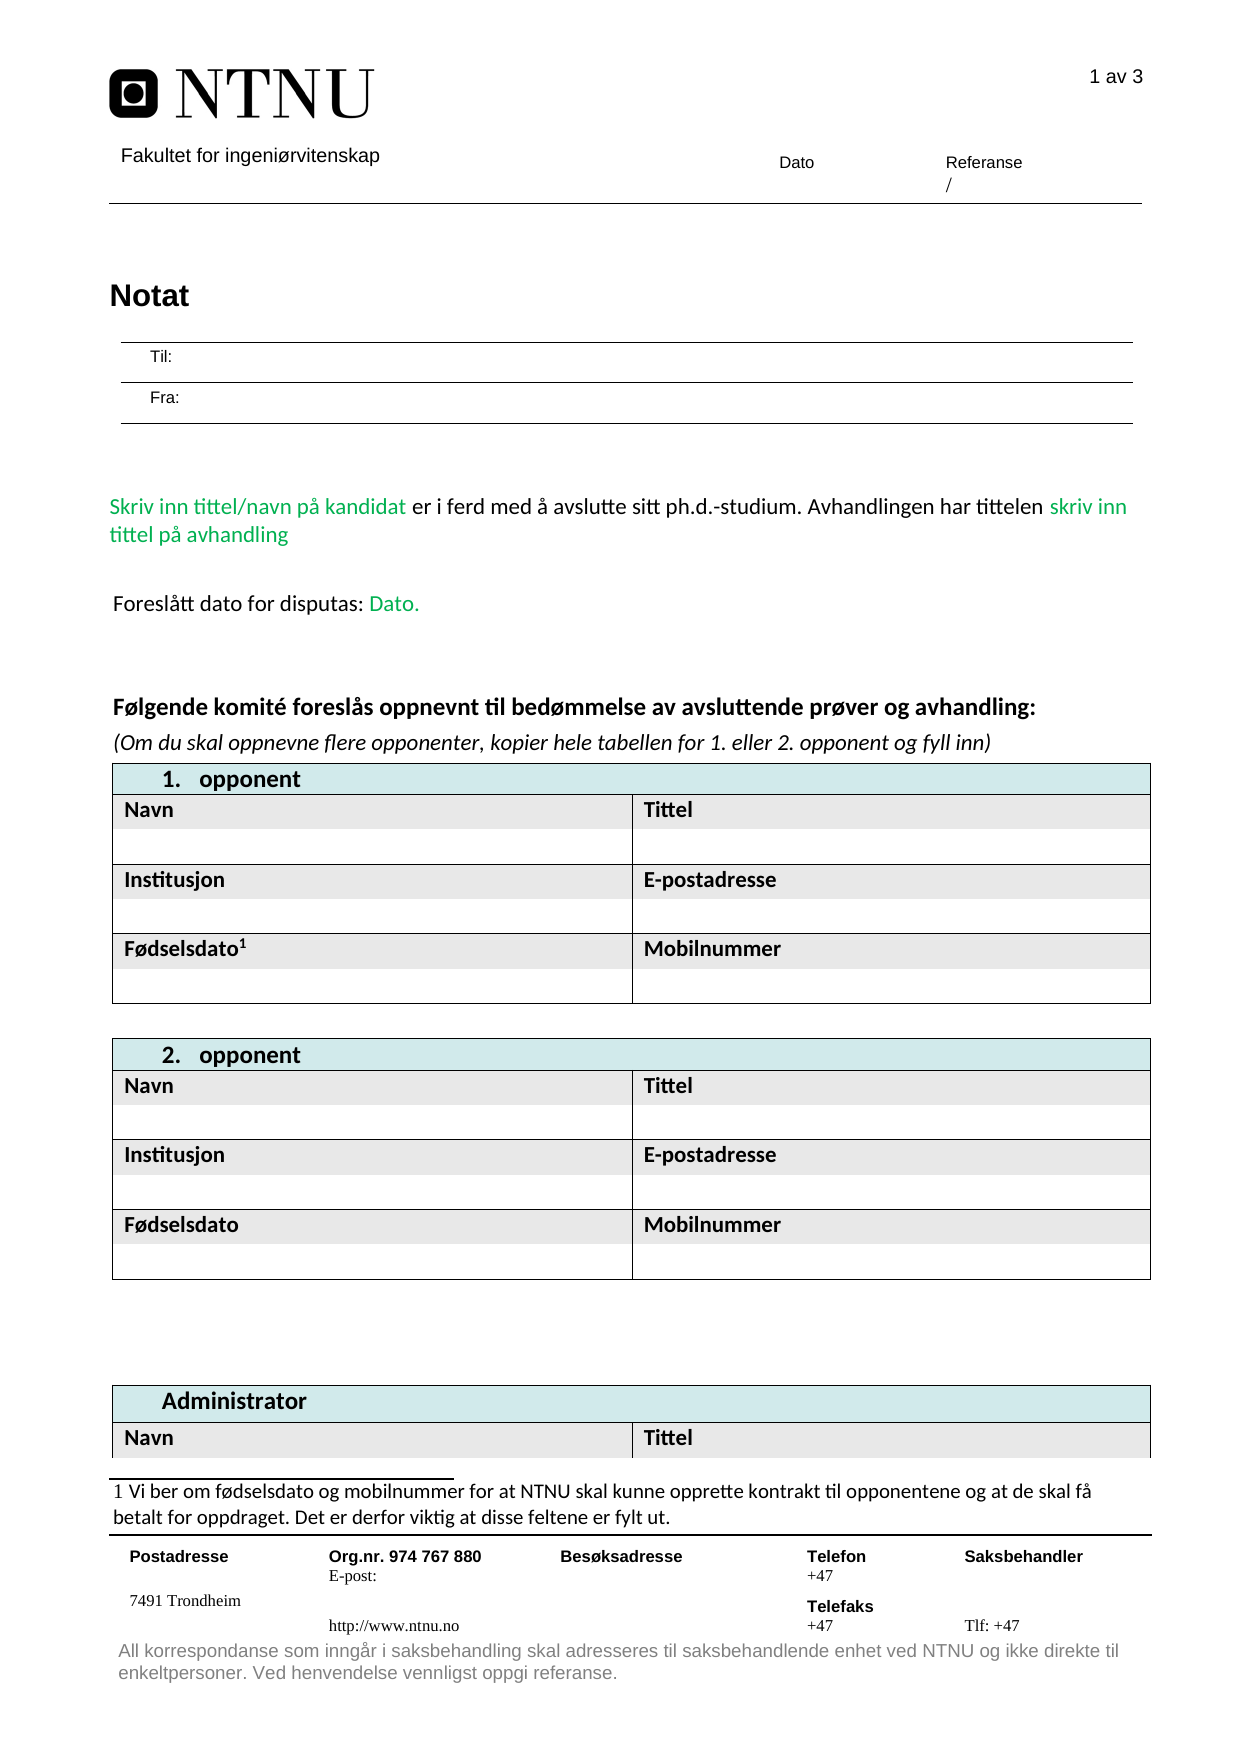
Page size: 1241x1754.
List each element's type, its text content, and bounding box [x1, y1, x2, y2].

table_header opponent [113, 764, 1150, 794]
table_cell [113, 899, 632, 933]
text Følgende komité foreslås oppnevnt til bedømmelse av avsluttende prøver og avhandling: [113, 692, 1143, 722]
table_header opponent [113, 1039, 1150, 1070]
table_cell Institusjon [113, 865, 632, 899]
table_header [248, 343, 258, 382]
text Skriv inn tittel/navn på kandidat er i ferd med å avslutte sitt ph.d.-studium. Avhandlingen har tittelen skriv inn tittel på avhandling [109, 492, 1152, 548]
table_cell Institusjon [113, 1140, 632, 1175]
table_cell Fra: [121, 383, 248, 423]
table_cell E-postadresse [633, 1140, 1150, 1175]
table_cell Tittel [633, 795, 1150, 829]
table_cell Mobilnummer [633, 1210, 1150, 1244]
table_header [258, 343, 1120, 382]
table_cell Navn [113, 795, 632, 829]
table_cell [113, 1105, 632, 1139]
table_header [1120, 343, 1132, 382]
table_cell Fødselsdato [113, 934, 632, 969]
table_cell [633, 969, 1150, 1003]
table_cell Mobilnummer [633, 934, 1150, 969]
text (Om du skal oppnevne flere opponenter, kopier hele tabellen for 1. eller 2. opponent og fyll inn) [113, 728, 1143, 756]
table_cell Navn [113, 1423, 632, 1458]
table_header Administrator [113, 1386, 1150, 1422]
table_cell [113, 1175, 632, 1209]
table_header Til: [121, 343, 248, 382]
table_cell [633, 1244, 1150, 1278]
table_cell Navn [113, 1071, 632, 1105]
table_cell Fødselsdato [113, 1210, 632, 1244]
subtitle Notat [109, 277, 1152, 313]
table_cell [633, 899, 1150, 933]
table_cell [113, 830, 632, 864]
table_cell [113, 969, 632, 1003]
table_cell [633, 830, 1150, 864]
table_cell [248, 383, 1132, 423]
table_cell Tittel [633, 1423, 1150, 1458]
table_cell E-postadresse [633, 865, 1150, 899]
text Foreslått dato for disputas: Dato. [113, 589, 1143, 617]
table_cell [113, 1244, 632, 1278]
table_cell [633, 1105, 1150, 1139]
table_cell [633, 1175, 1150, 1209]
table_cell Tittel [633, 1071, 1150, 1105]
